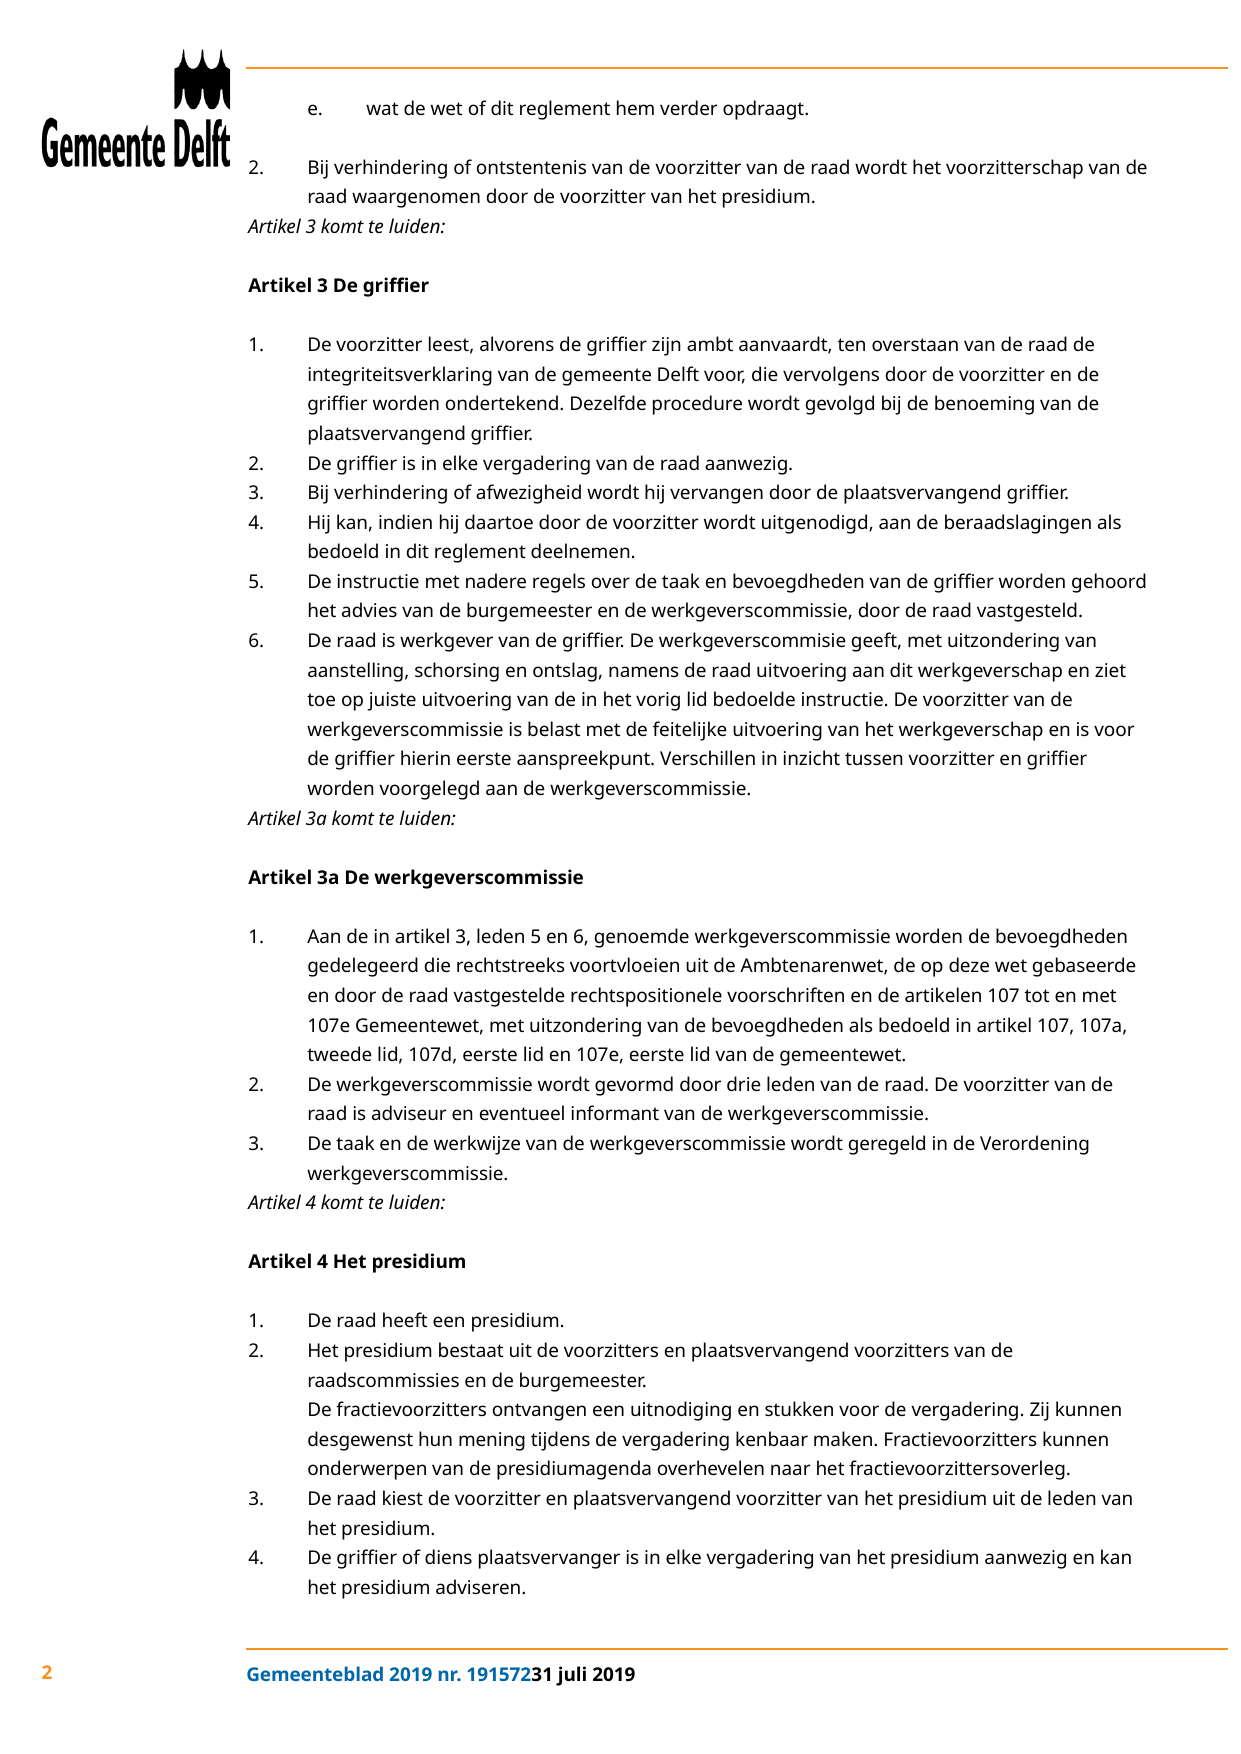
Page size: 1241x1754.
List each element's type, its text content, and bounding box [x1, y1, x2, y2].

list De instructie met nadere regels over de taak en bevoegdheden van de griffier worden gehoord het advies van de burgemeester en de werkgeverscommissie, door de raad vastgesteld. [248, 568, 1152, 623]
list Bij verhindering of ontstentenis van de voorzitter van de raad wordt het voorzitterschap van de raad waargenomen door de voorzitter van het presidium. [248, 154, 1152, 209]
list wat de wet of dit reglement hem verder opdraagt. [307, 95, 1152, 121]
text Artikel 3 komt te luiden: [248, 213, 1152, 239]
list De griffier of diens plaatsvervanger is in elke vergadering van het presidium aanwezig en kan het presidium adviseren. [248, 1544, 1152, 1600]
list Aan de in artikel 3, leden 5 en 6, genoemde werkgeverscommissie worden de bevoegdheden gedelegeerd die rechtstreeks voortvloeien uit de Ambtenarenwet, de op deze wet gebaseerde en door de raad vastgestelde rechtspositionele voorschriften en de artikelen 107 tot en met 107e Gemeentewet, met uitzondering van de bevoegdheden als bedoeld in artikel 107, 107a, tweede lid, 107d, eerste lid en 107e, eerste lid van de gemeentewet. [248, 923, 1152, 1067]
text Artikel 4 Het presidium [248, 1248, 1152, 1274]
list De raad heeft een presidium. [248, 1308, 1152, 1333]
list Het presidium bestaat uit de voorzitters en plaatsvervangend voorzitters van de raadscommissies en de burgemeester. [248, 1337, 1152, 1393]
text Artikel 3a komt te luiden: [248, 805, 1152, 831]
list De voorzitter leest, alvorens de griffier zijn ambt aanvaardt, ten overstaan van de raad de integriteitsverklaring van de gemeente Delft voor, die vervolgens door de voorzitter en de griffier worden ondertekend. Dezelfde procedure wordt gevolgd bij de benoeming van de plaatsvervangend griffier. [248, 331, 1152, 446]
list De taak en de werkwijze van de werkgeverscommissie wordt geregeld in de Verordening werkgeverscommissie. [248, 1130, 1152, 1186]
text Artikel 3 De griffier [248, 272, 1152, 298]
list Hij kan, indien hij daartoe door de voorzitter wordt uitgenodigd, aan de beraadslagingen als bedoeld in dit reglement deelnemen. [248, 509, 1152, 564]
list De fractievoorzitters ontvangen een uitnodiging en stukken voor de vergadering. Zij kunnen desgewenst hun mening tijdens de vergadering kenbaar maken. Fractievoorzitters kunnen onderwerpen van de presidiumagenda overhevelen naar het fractievoorzittersoverleg. [248, 1396, 1152, 1481]
picture [41, 47, 231, 172]
list De raad is werkgever van de griffier. De werkgeverscommisie geeft, met uitzondering van aanstelling, schorsing en ontslag, namens de raad uitvoering aan dit werkgeverschap en ziet toe op juiste uitvoering van de in het vorig lid bedoelde instructie. De voorzitter van de werkgeverscommissie is belast met de feitelijke uitvoering van het werkgeverschap en is voor de griffier hierin eerste aanspreekpunt. Verschillen in inzicht tussen voorzitter en griffier worden voorgelegd aan de werkgeverscommissie. [248, 627, 1152, 801]
text Artikel 4 komt te luiden: [248, 1189, 1152, 1215]
list Bij verhindering of afwezigheid wordt hij vervangen door de plaatsvervangend griffier. [248, 479, 1152, 505]
text Artikel 3a De werkgeverscommissie [248, 864, 1152, 890]
list De griffier is in elke vergadering van de raad aanwezig. [248, 450, 1152, 476]
list De raad kiest de voorzitter en plaatsvervangend voorzitter van het presidium uit de leden van het presidium. [248, 1485, 1152, 1541]
list De werkgeverscommissie wordt gevormd door drie leden van de raad. De voorzitter van de raad is adviseur en eventueel informant van de werkgeverscommissie. [248, 1071, 1152, 1126]
